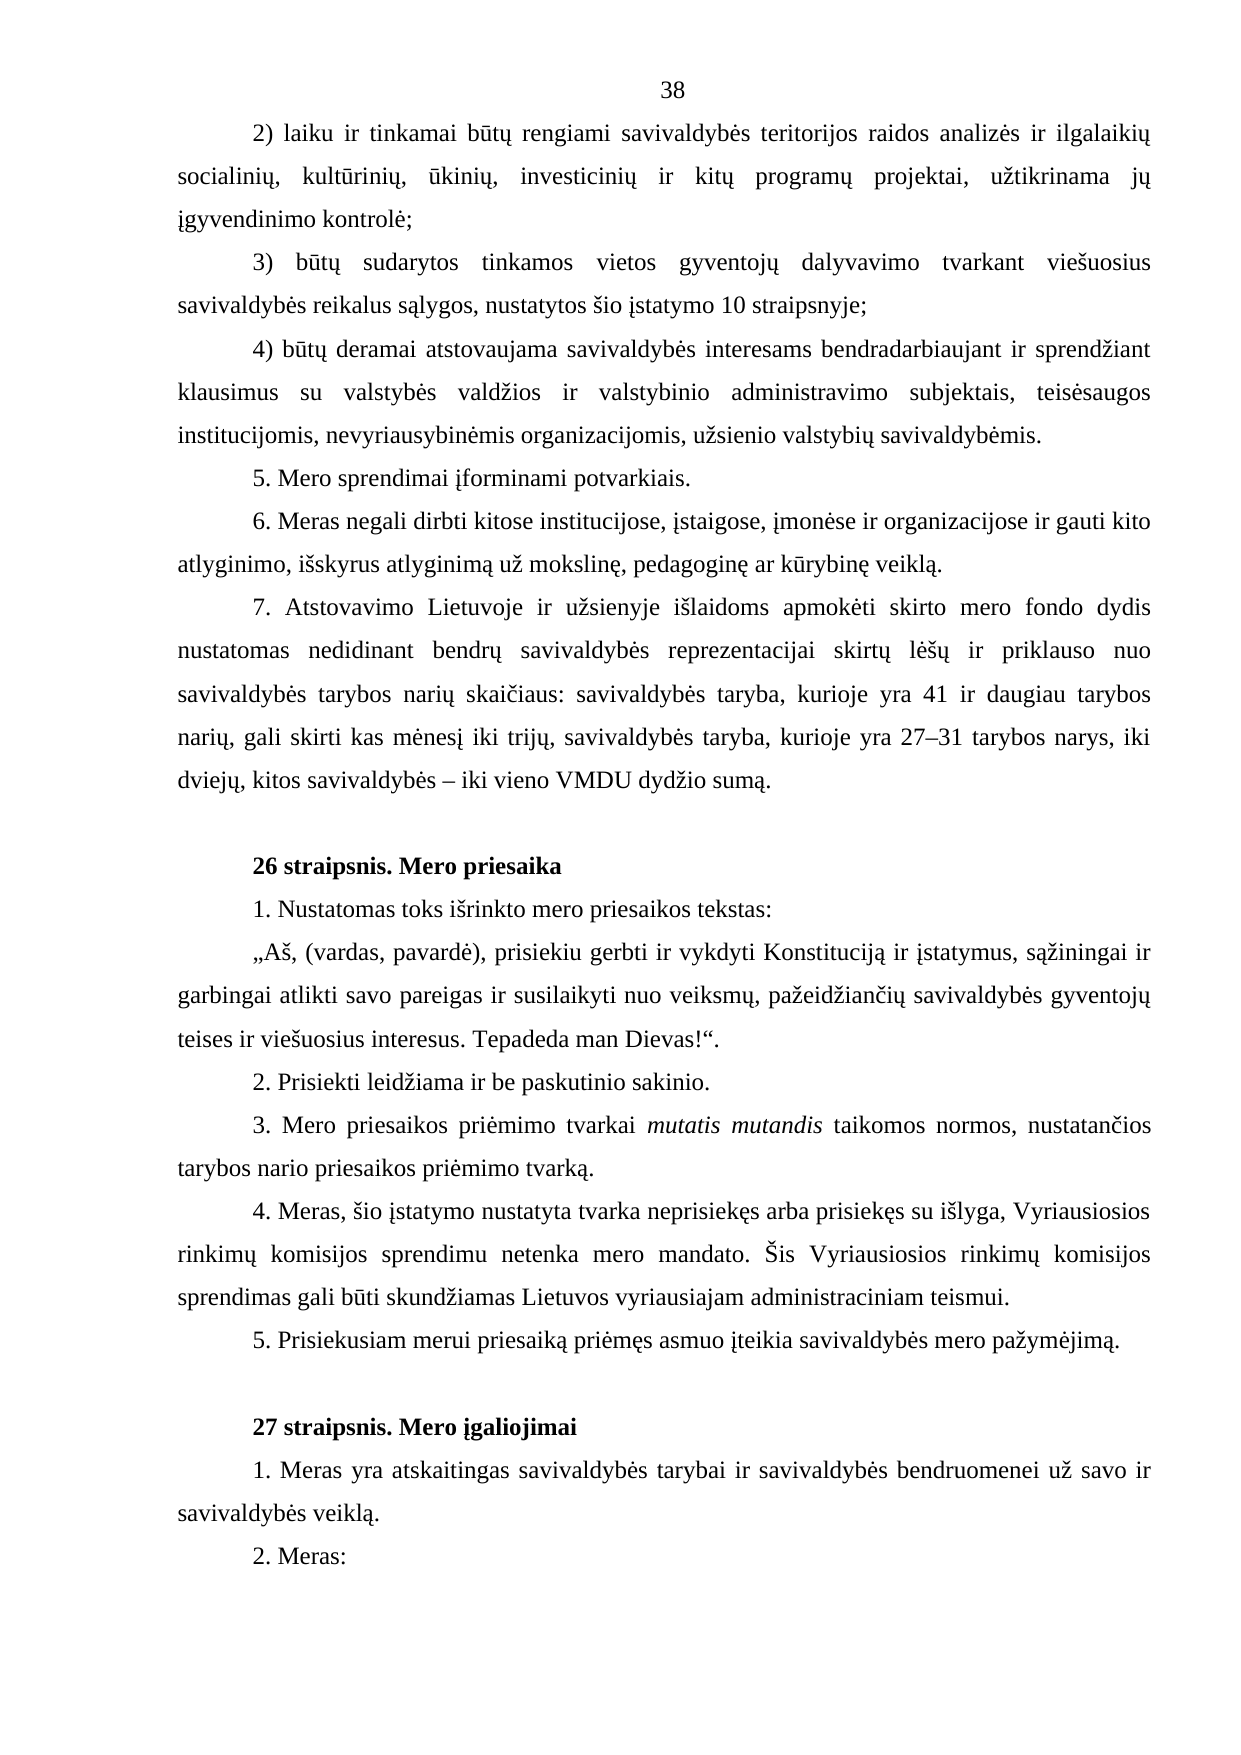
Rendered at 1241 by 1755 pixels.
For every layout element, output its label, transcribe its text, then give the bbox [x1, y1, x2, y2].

text 27 straipsnis. Mero įgaliojimai [177, 1412, 1152, 1441]
text 26 straipsnis. Mero priesaika [177, 851, 1152, 880]
text 2. Meras: [177, 1541, 1152, 1570]
text 2. Prisiekti leidžiama ir be paskutinio sakinio. [177, 1067, 1152, 1096]
text 2) laiku ir tinkamai būtų rengiami savivaldybės teritorijos raidos analizės ir ilgalaikių socialinių, kultūrinių, ūkinių, investicinių ir kitų programų projektai, užtikrinama jų įgyvendinimo kontrolė; [177, 118, 1152, 233]
text 4. Meras, šio įstatymo nustatyta tvarka neprisiekęs arba prisiekęs su išlyga, Vyriausiosios rinkimų komisijos sprendimu netenka mero mandato. Šis Vyriausiosios rinkimų komisijos sprendimas gali būti skundžiamas Lietuvos vyriausiajam administraciniam teismui. [177, 1196, 1152, 1311]
text 1. Nustatomas toks išrinkto mero priesaikos tekstas: [177, 894, 1152, 923]
text 7. Atstovavimo Lietuvoje ir užsienyje išlaidoms apmokėti skirto mero fondo dydis nustatomas nedidinant bendrų savivaldybės reprezentacijai skirtų lėšų ir priklauso nuo savivaldybės tarybos narių skaičiaus: savivaldybės taryba, kurioje yra 41 ir daugiau tarybos narių, gali skirti kas mėnesį iki trijų, savivaldybės taryba, kurioje yra 27–31 tarybos narys, iki dviejų, kitos savivaldybės – iki vieno VMDU dydžio sumą. [177, 592, 1152, 794]
text 3. Mero priesaikos priėmimo tvarkai mutatis mutandis taikomos normos, nustatančios tarybos nario priesaikos priėmimo tvarką. [177, 1110, 1152, 1182]
text „Aš, (vardas, pavardė), prisiekiu gerbti ir vykdyti Konstituciją ir įstatymus, sąžiningai ir garbingai atlikti savo pareigas ir susilaikyti nuo veiksmų, pažeidžiančių savivaldybės gyventojų teises ir viešuosius interesus. Tepadeda man Dievas!“. [177, 937, 1152, 1052]
text 3) būtų sudarytos tinkamos vietos gyventojų dalyvavimo tvarkant viešuosius savivaldybės reikalus sąlygos, nustatytos šio įstatymo 10 straipsnyje; [177, 247, 1152, 319]
text 4) būtų deramai atstovaujama savivaldybės interesams bendradarbiaujant ir sprendžiant klausimus su valstybės valdžios ir valstybinio administravimo subjektais, teisėsaugos institucijomis, nevyriausybinėmis organizacijomis, užsienio valstybių savivaldybėmis. [177, 334, 1152, 449]
text 6. Meras negali dirbti kitose institucijose, įstaigose, įmonėse ir organizacijose ir gauti kito atlyginimo, išskyrus atlyginimą už mokslinę, pedagoginę ar kūrybinę veiklą. [177, 506, 1152, 578]
text 5. Mero sprendimai įforminami potvarkiais. [177, 463, 1152, 492]
text 1. Meras yra atskaitingas savivaldybės tarybai ir savivaldybės bendruomenei už savo ir savivaldybės veiklą. [177, 1455, 1152, 1527]
text 5. Prisiekusiam merui priesaiką priėmęs asmuo įteikia savivaldybės mero pažymėjimą. [177, 1326, 1152, 1354]
